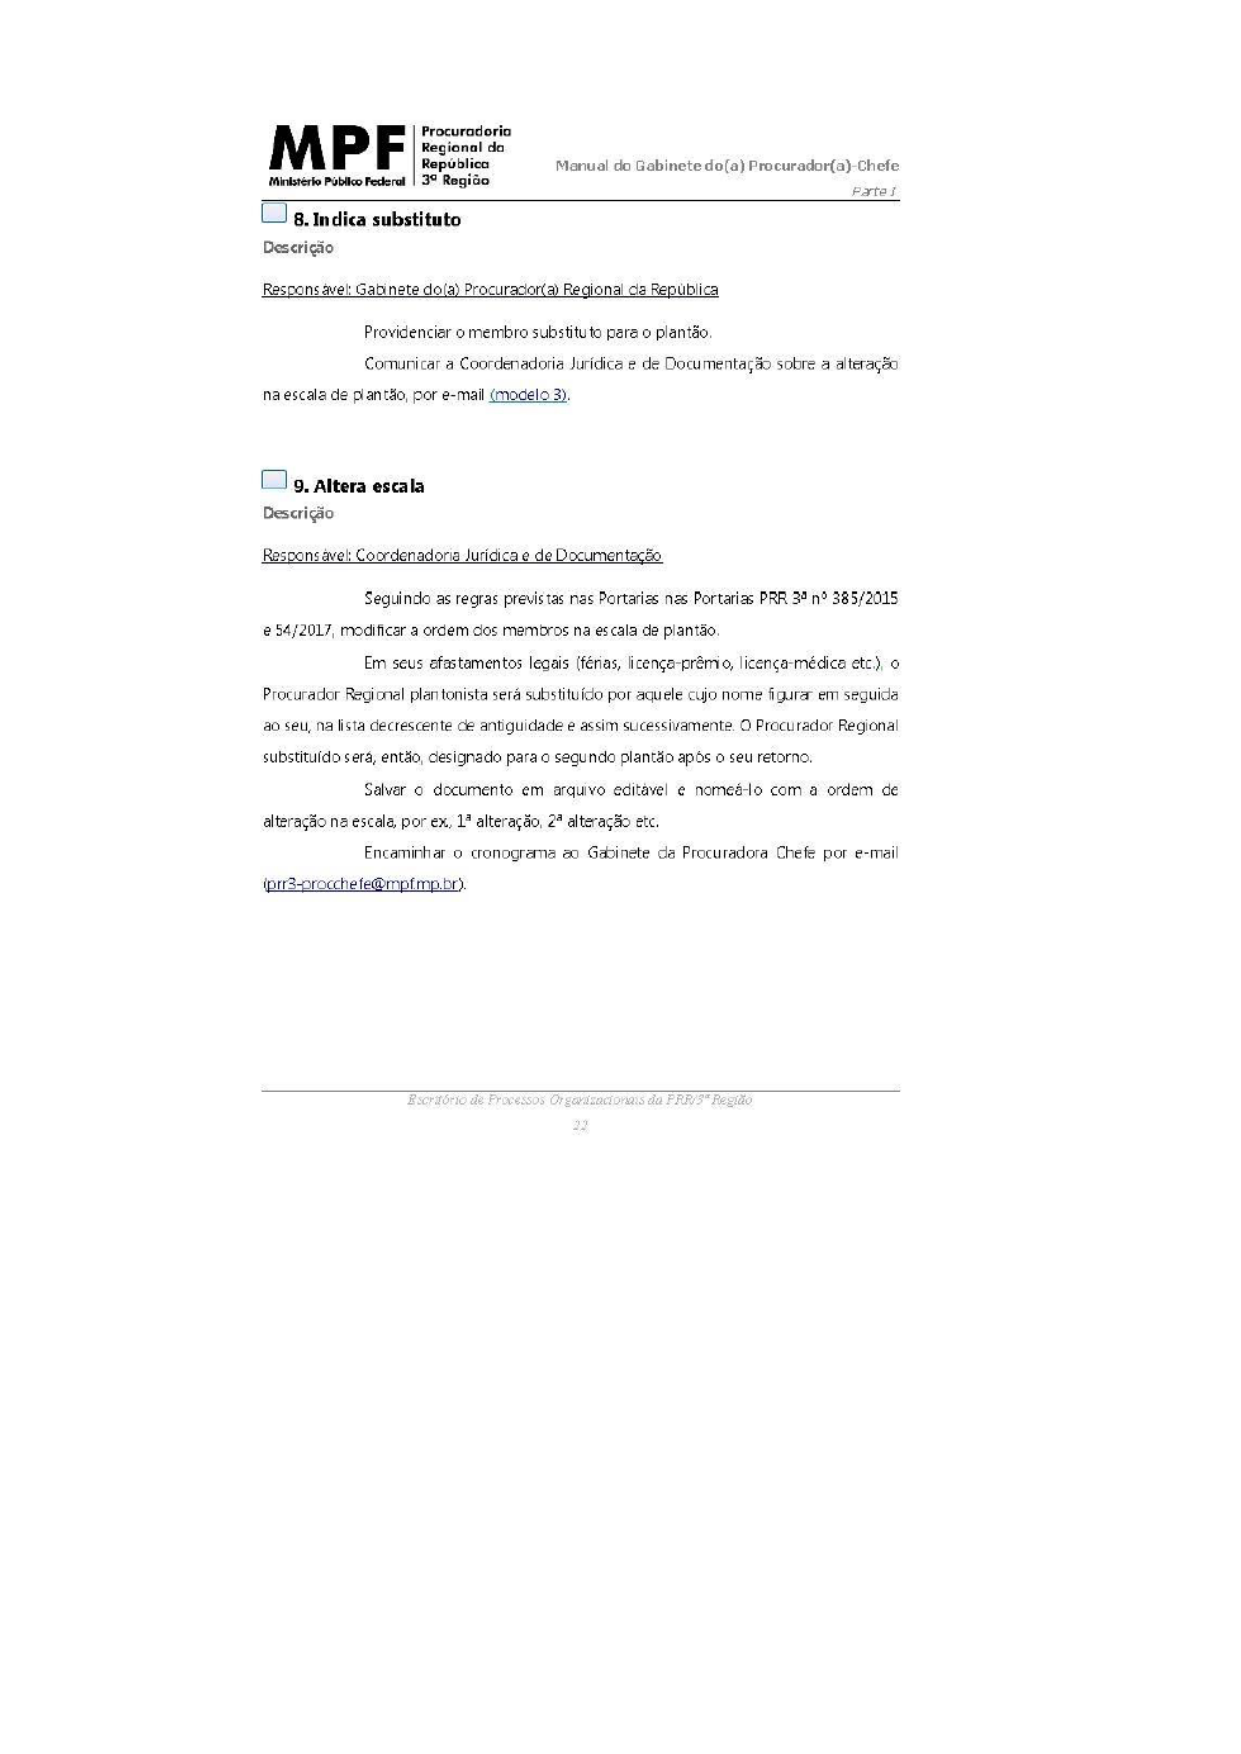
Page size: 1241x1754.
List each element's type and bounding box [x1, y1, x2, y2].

picture [116, 105, 1122, 1296]
